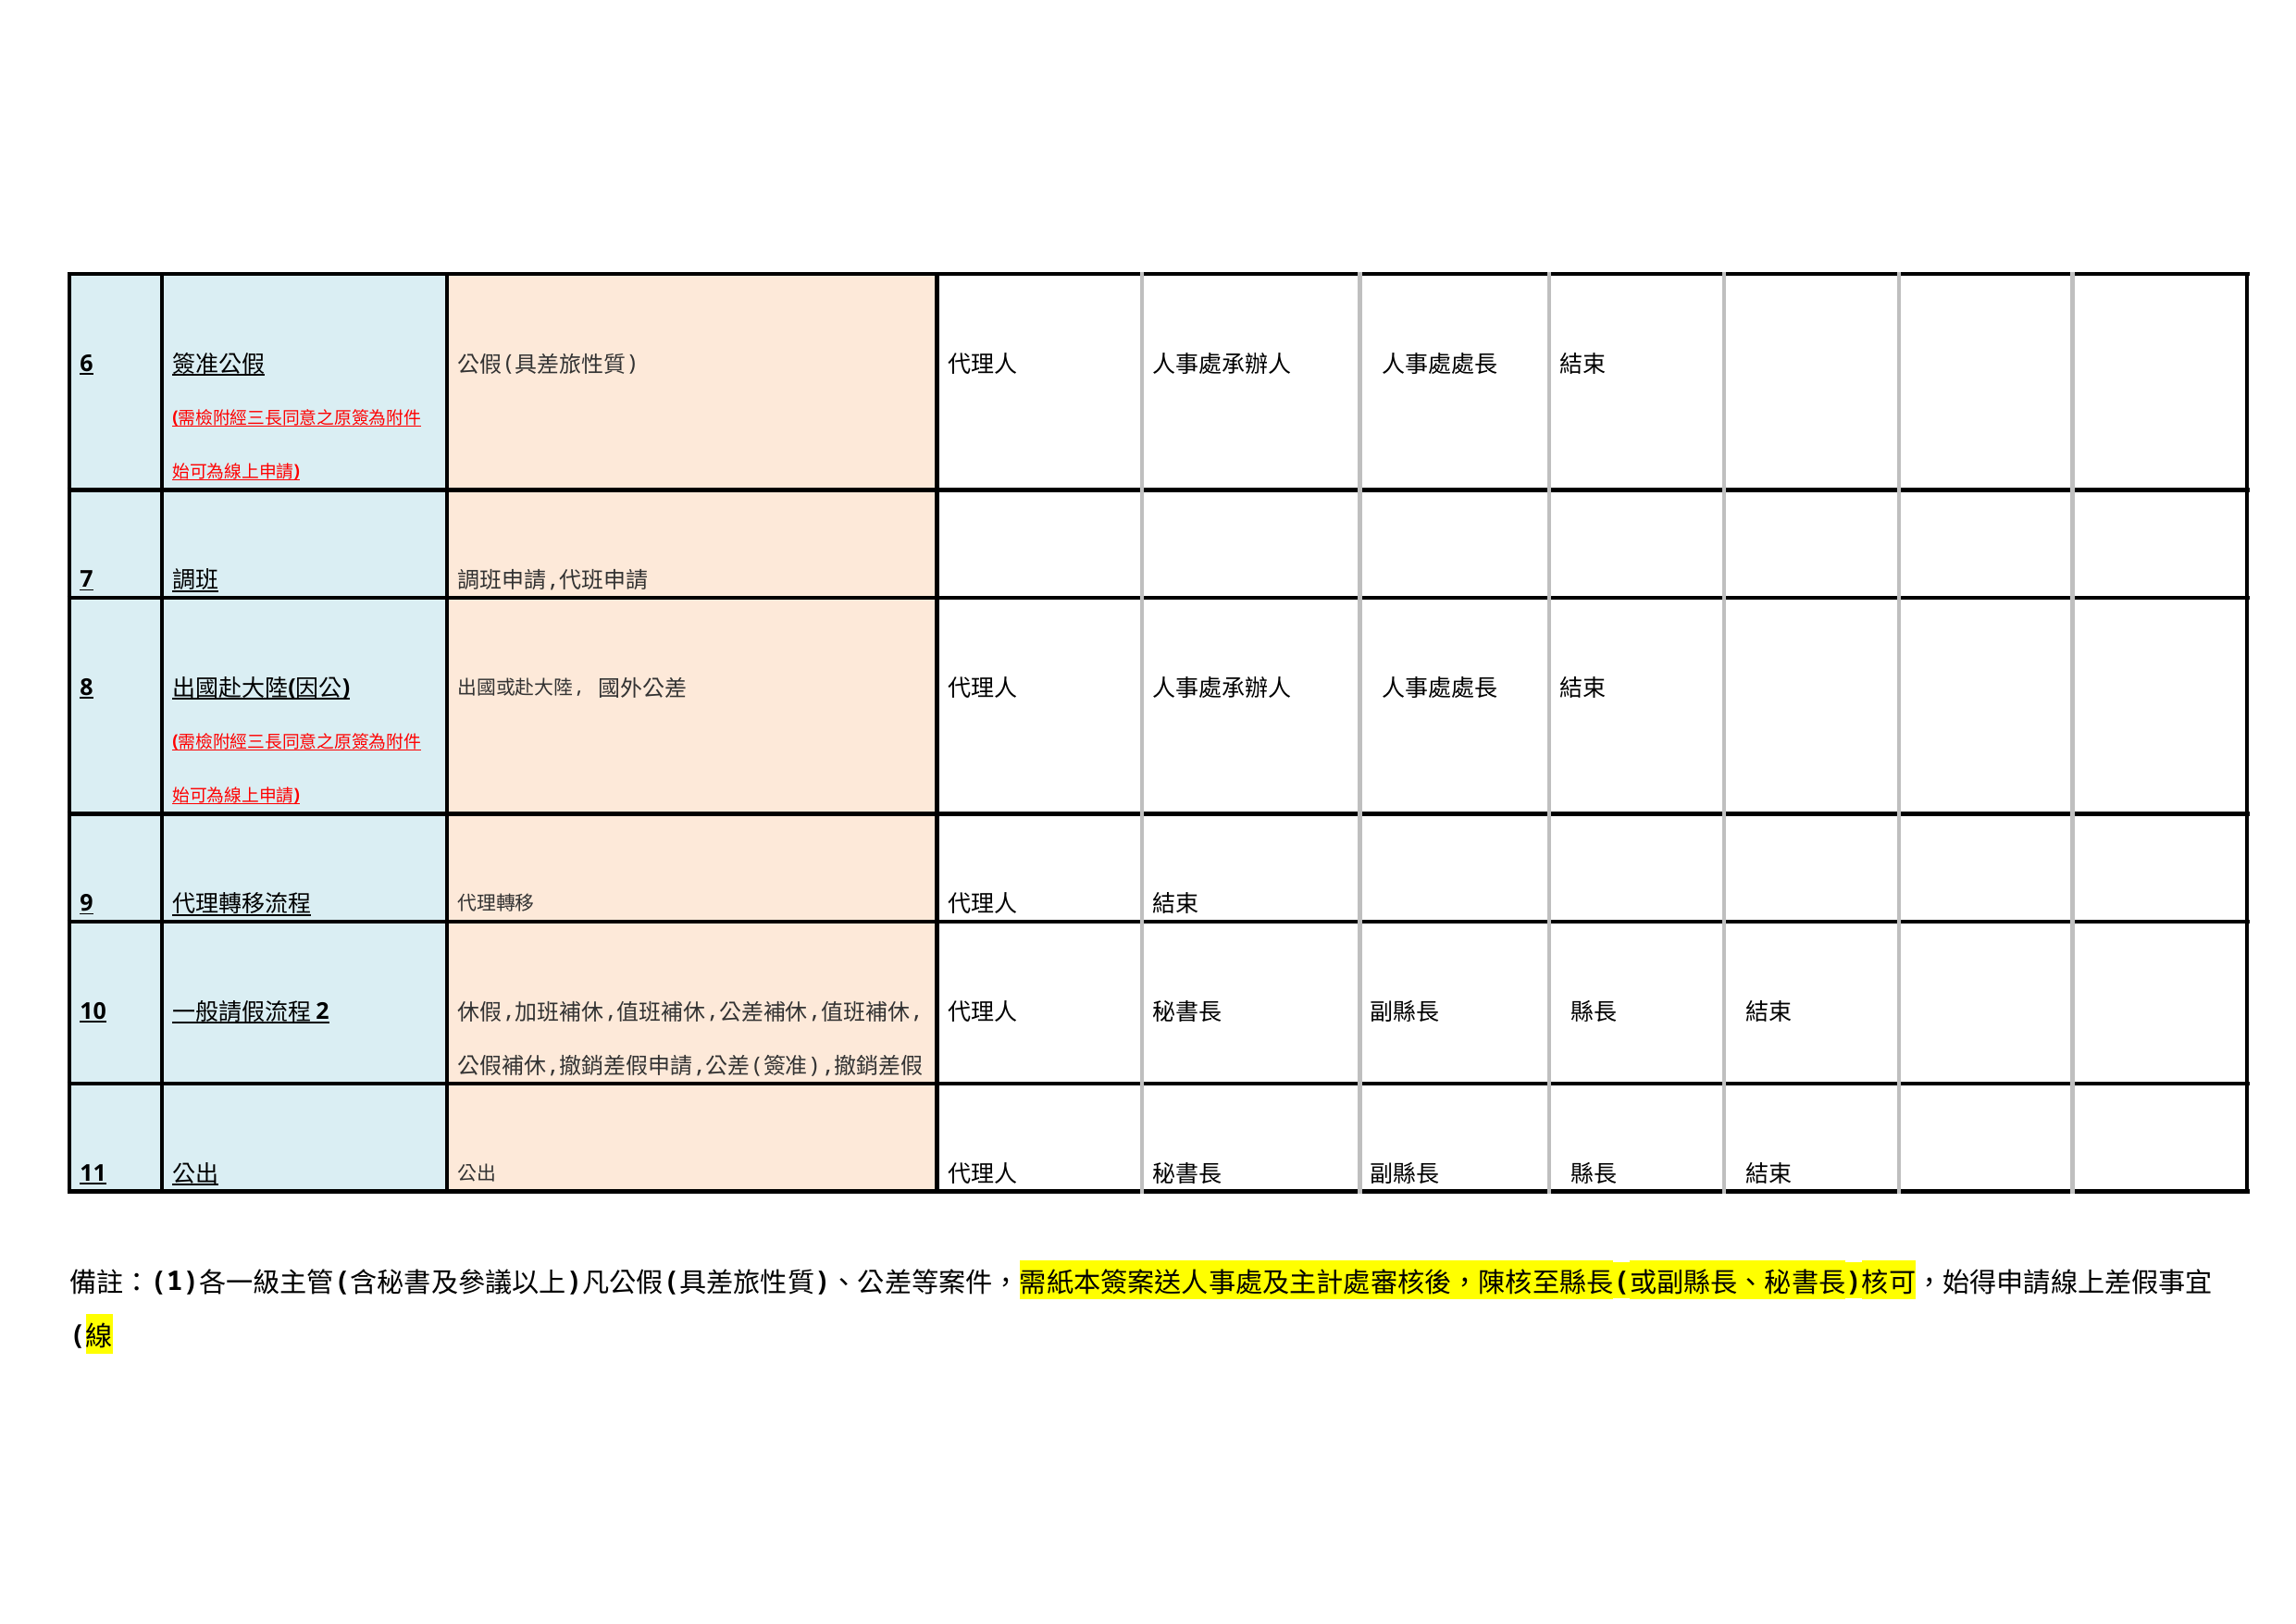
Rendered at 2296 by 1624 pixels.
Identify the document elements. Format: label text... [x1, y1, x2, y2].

table_cell 秘書長 [1144, 1085, 1358, 1189]
table_cell 代理人 [939, 276, 1140, 488]
table_cell [2075, 600, 2245, 812]
table_cell 結束 [1551, 276, 1722, 488]
table_cell 結束 [1551, 600, 1722, 812]
table_cell 代理人 [939, 816, 1140, 920]
table_cell 簽准公假 (需檢附經三長同意之原簽為附件始可為線上申請) [164, 276, 445, 488]
table_cell 6 [71, 276, 160, 488]
table_cell 縣長 [1551, 924, 1722, 1082]
table_cell [1901, 276, 2070, 488]
table_cell 結束 [1726, 1085, 1897, 1189]
table_cell [2075, 816, 2245, 920]
text 備註：(1)各一級主管(含秘書及參議以上)凡公假(具差旅性質)、公差等案件，需紙本簽案送人事處及主計處審核後，陳核至縣長(或副縣長、秘書長)核可，始得申請線上差假事宜(線 [69, 1244, 2227, 1351]
table_cell 公出 [164, 1085, 445, 1189]
table_cell 副縣長 [1362, 924, 1547, 1082]
table_cell [1901, 924, 2070, 1082]
table_cell 人事處承辦人 [1144, 276, 1358, 488]
table_cell [1726, 600, 1897, 812]
table_cell 代理人 [939, 600, 1140, 812]
table_cell 代理轉移流程 [164, 816, 445, 920]
table_cell [1726, 276, 1897, 488]
table_cell 休假,加班補休,值班補休,公差補休,值班補休,公假補休,撤銷差假申請,公差(簽准),撤銷差假 [449, 924, 935, 1082]
table_cell [1362, 816, 1547, 920]
table_cell 人事處承辦人 [1144, 600, 1358, 812]
table_cell 調班申請,代班申請 [449, 492, 935, 596]
table_cell 代理人 [939, 924, 1140, 1082]
table_cell [2075, 924, 2245, 1082]
table_cell 出國赴大陸(因公) (需檢附經三長同意之原簽為附件始可為線上申請) [164, 600, 445, 812]
table_cell [939, 492, 1140, 596]
table_cell [1726, 816, 1897, 920]
table_cell [1144, 492, 1358, 596]
table_cell 10 [71, 924, 160, 1082]
table_cell [1901, 816, 2070, 920]
table_cell [1901, 492, 2070, 596]
table_cell 人事處處長 [1362, 276, 1547, 488]
table_cell [1901, 1085, 2070, 1189]
table_cell 一般請假流程2 [164, 924, 445, 1082]
table_cell [2075, 276, 2245, 488]
table_cell [1551, 816, 1722, 920]
table_cell 秘書長 [1144, 924, 1358, 1082]
table_cell 代理轉移 [449, 816, 935, 920]
table_cell 結束 [1144, 816, 1358, 920]
table_cell 11 [71, 1085, 160, 1189]
table_cell [1551, 492, 1722, 596]
table_cell 公假(具差旅性質) [449, 276, 935, 488]
table_cell 9 [71, 816, 160, 920]
table_cell [1362, 492, 1547, 596]
table_cell 7 [71, 492, 160, 596]
table_cell 公出 [449, 1085, 935, 1189]
table_cell 代理人 [939, 1085, 1140, 1189]
table_cell 人事處處長 [1362, 600, 1547, 812]
table_cell [2075, 1085, 2245, 1189]
table_cell 調班 [164, 492, 445, 596]
table_cell 結束 [1726, 924, 1897, 1082]
table_cell 縣長 [1551, 1085, 1722, 1189]
table_cell [2075, 492, 2245, 596]
table_cell [1726, 492, 1897, 596]
table_cell [1901, 600, 2070, 812]
table_cell 出國或赴大陸, 國外公差 [449, 600, 935, 812]
table_cell 副縣長 [1362, 1085, 1547, 1189]
table_cell 8 [71, 600, 160, 812]
